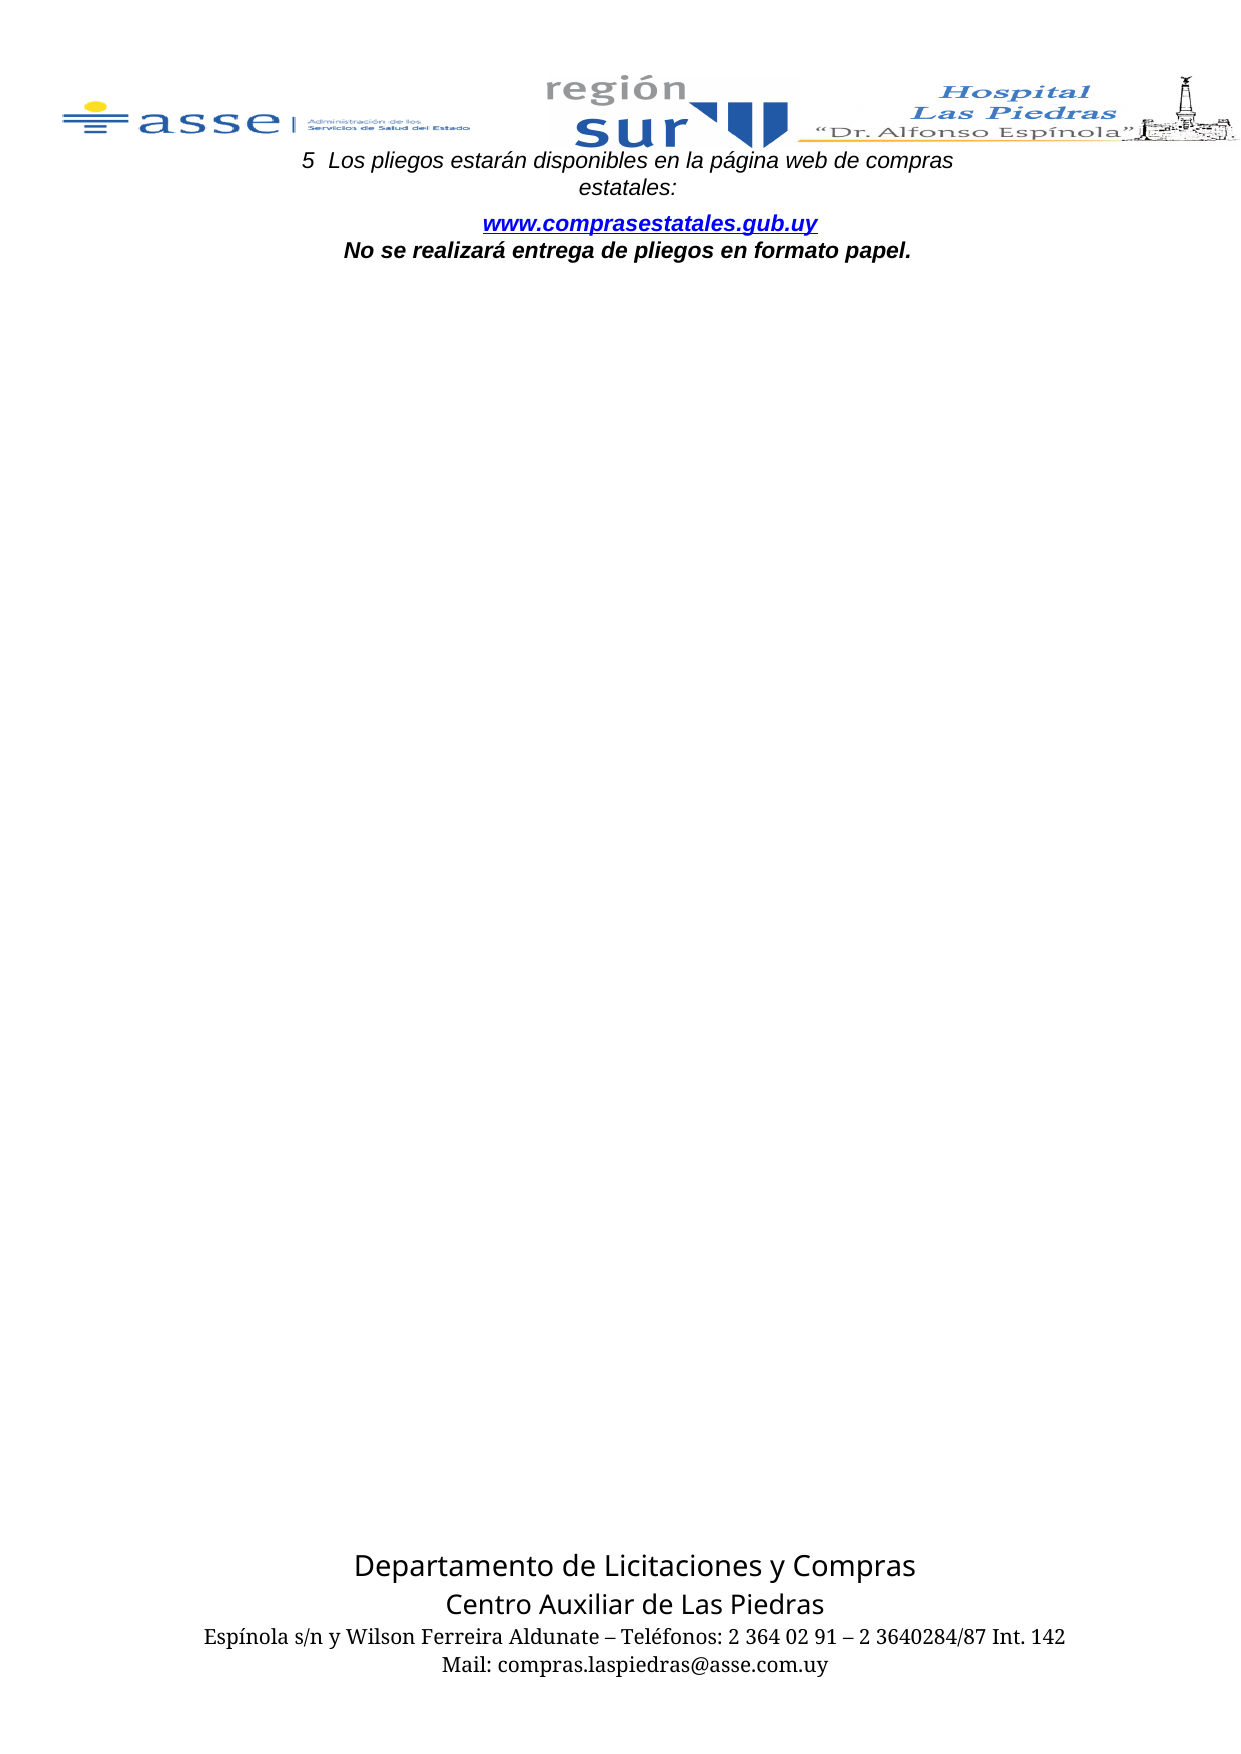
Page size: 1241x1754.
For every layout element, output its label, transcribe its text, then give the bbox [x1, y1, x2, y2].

subtitle Los pliegos estarán disponibles en la página web de compras estatales: [298, 147, 959, 200]
picture [46, 75, 492, 148]
picture [546, 75, 1241, 148]
text www.comprasestatales.gub.uy [298, 210, 1004, 237]
text No se realizará entrega de pliegos en formato papel. [298, 237, 959, 263]
